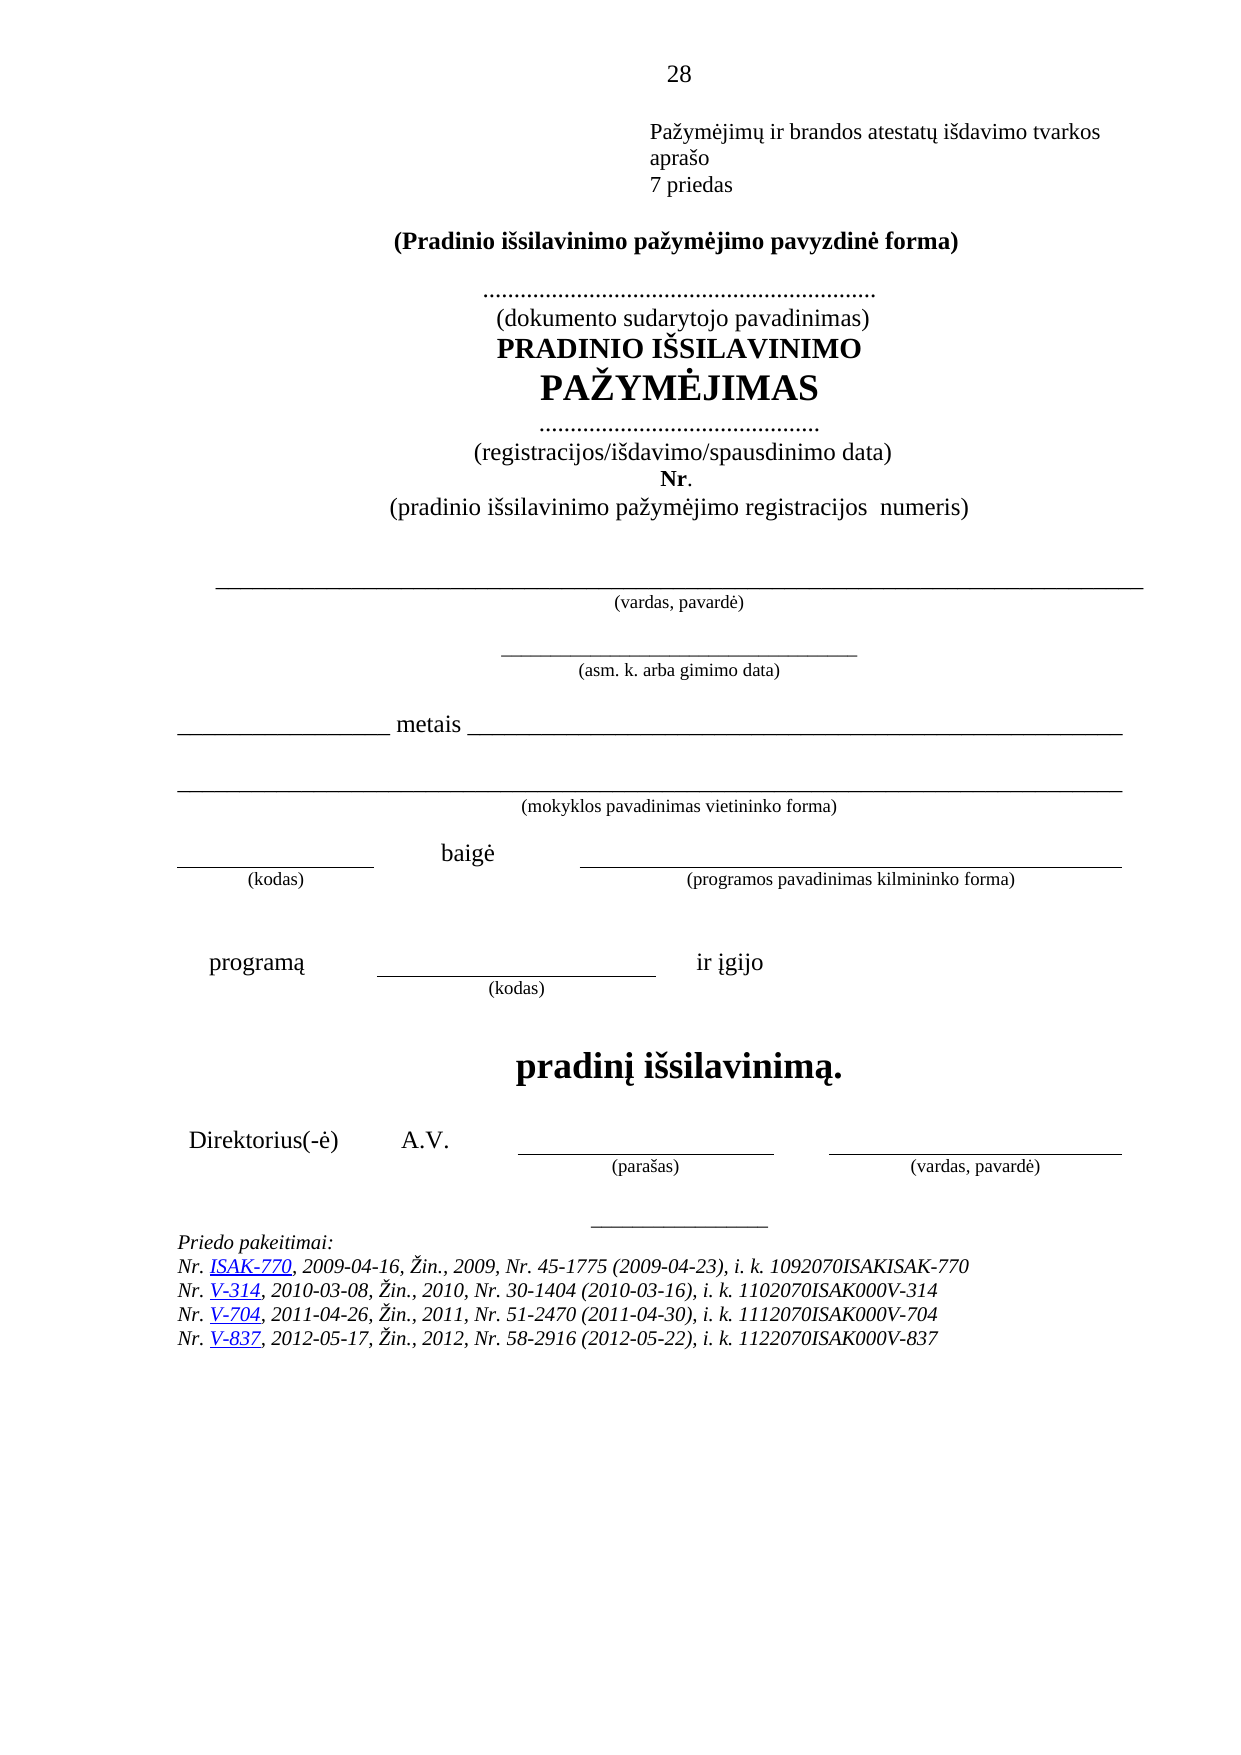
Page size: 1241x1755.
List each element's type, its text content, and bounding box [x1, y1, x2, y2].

table_header [524, 838, 579, 867]
text Priedo pakeitimai: [177, 1229, 1181, 1254]
table_header ir įgijo [685, 947, 1122, 976]
table_header Direktorius(-ė) A.V. [177, 1125, 517, 1154]
text _ [177, 766, 1181, 795]
table_header [377, 947, 656, 976]
table_header [518, 1125, 773, 1154]
text pradinį išsilavinimą. [177, 1044, 1181, 1087]
text Nr. V-704, 2011-04-26, Žin., 2011, Nr. 51-2470 (2011-04-30), i. k. 1112070ISAK000V-704 [177, 1302, 1181, 1326]
subtitle PRADINIO IŠSILAVINIMO [177, 331, 1181, 365]
table_cell [685, 976, 1122, 1006]
table_cell [524, 867, 579, 897]
text 7 priedas [649, 171, 1181, 197]
text Nr. V-837, 2012-05-17, Žin., 2012, Nr. 58-2916 (2012-05-22), i. k. 1122070ISAK000V-837 [177, 1326, 1181, 1350]
table_cell [177, 1154, 517, 1184]
table_cell [774, 1154, 829, 1184]
subtitle (Pradinio išsilavinimo pažymėjimo pavyzdinė forma) [177, 226, 1181, 255]
table_cell [337, 976, 377, 1006]
table_header [829, 1125, 1122, 1154]
text Pažymėjimų ir brandos atestatų išdavimo tvarkos [649, 118, 1181, 144]
text (pradinio išsilavinimo pažymėjimo registracijos numeris) [177, 492, 1181, 521]
table_header [774, 1125, 829, 1154]
table_cell [430, 867, 524, 897]
text PAŽYMĖJIMAS [177, 365, 1181, 408]
text Nr. ISAK-770, 2009-04-16, Žin., 2009, Nr. 45-1775 (2009-04-23), i. k. 1092070ISAKISAK-770 [177, 1254, 1181, 1278]
text ............................................................... [177, 274, 1181, 303]
text (asm. k. arba gimimo data) [177, 658, 1181, 680]
table_header [337, 947, 377, 976]
table_cell [374, 867, 429, 897]
table_cell (kodas) [377, 977, 656, 1006]
text (mokyklos pavadinimas vietininko forma) [177, 795, 1181, 817]
table_cell (programos pavadinimas kilmininko forma) [580, 868, 1122, 897]
text (registracijos/išdavimo/spausdinimo data) [177, 437, 1181, 466]
subtitle _________________ [177, 1206, 1181, 1229]
table_header [580, 838, 1122, 867]
table_cell [656, 976, 685, 1006]
table_header [177, 838, 374, 867]
text Nr. V-314, 2010-03-08, Žin., 2010, Nr. 30-1404 (2010-03-16), i. k. 1102070ISAK000V-314 [177, 1278, 1181, 1302]
table_header baigė [430, 838, 524, 867]
table_cell (kodas) [177, 868, 374, 897]
text (dokumento sudarytojo pavadinimas) [177, 303, 1181, 331]
table_header [374, 838, 429, 867]
table_cell (parašas) [518, 1155, 773, 1184]
table_cell (vardas, pavardė) [829, 1155, 1122, 1184]
text _ [177, 563, 1181, 591]
text Nr. [177, 466, 1181, 492]
table_header programą [177, 947, 337, 976]
text ____________________________________ [177, 636, 1181, 658]
text aprašo [649, 144, 1181, 171]
table_header [656, 947, 685, 976]
text (vardas, pavardė) [177, 591, 1181, 613]
text _________________ metais [177, 709, 1181, 738]
table_cell [177, 976, 337, 1006]
text ............................................. [177, 408, 1181, 437]
